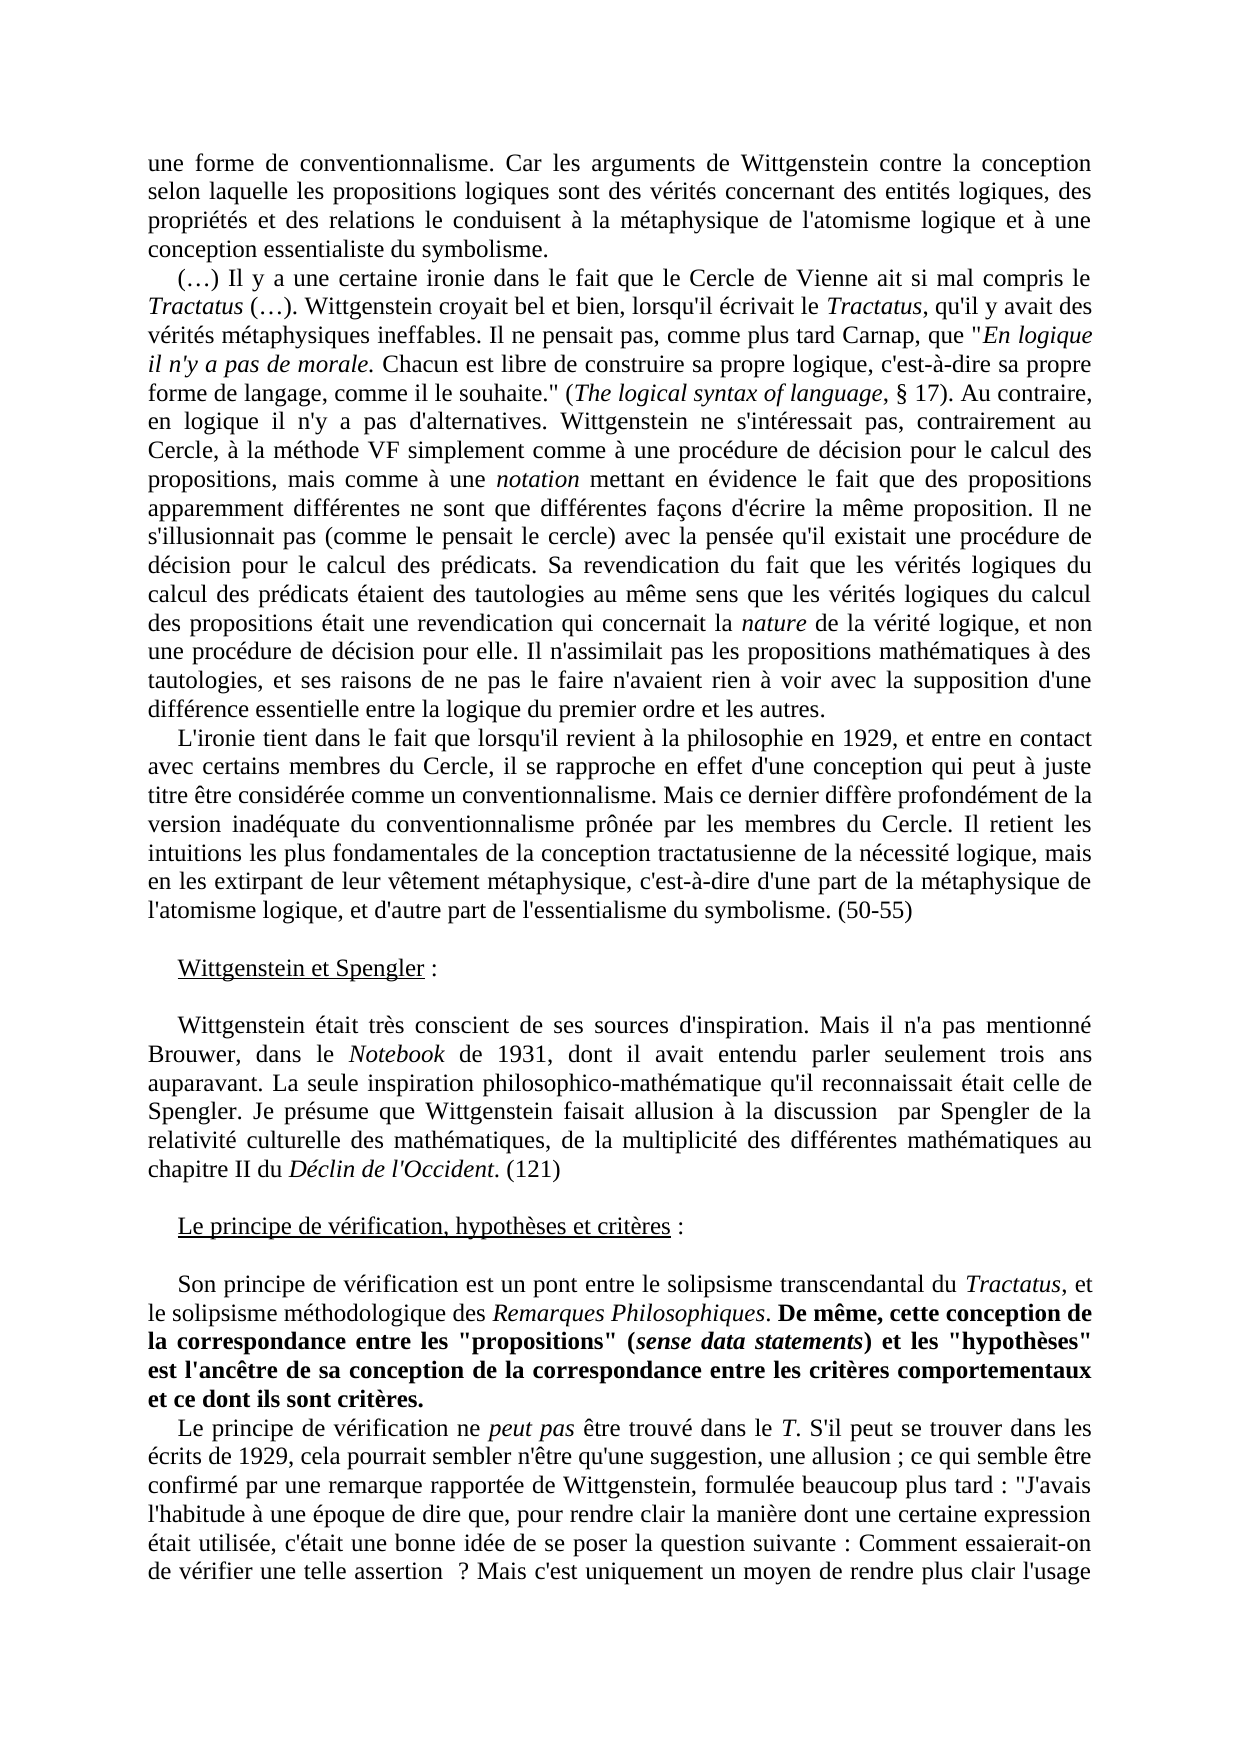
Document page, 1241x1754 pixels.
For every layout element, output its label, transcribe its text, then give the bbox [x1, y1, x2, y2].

text L'ironie tient dans le fait que lorsqu'il revient à la philosophie en 1929, et entre en contact avec certains membres du Cercle, il se rapproche en effet d'une conception qui peut à juste titre être considérée comme un conventionnalisme. Mais ce dernier diffère profondément de la version inadéquate du conventionnalisme prônée par les membres du Cercle. Il retient les intuitions les plus fondamentales de la conception tractatusienne de la nécessité logique, mais en les extirpant de leur vêtement métaphysique, c'est-à-dire d'une part de la métaphysique de l'atomisme logique, et d'autre part de l'essentialisme du symbolisme. (50-55) [148, 723, 1093, 924]
text Le principe de vérification, hypothèses et critères : [148, 1211, 1093, 1240]
text une forme de conventionnalisme. Car les arguments de Wittgenstein contre la conception selon laquelle les propositions logiques sont des vérités concernant des entités logiques, des propriétés et des relations le conduisent à la métaphysique de l'atomisme logique et à une conception essentialiste du symbolisme. [148, 148, 1093, 263]
text Le principe de vérification ne peut pas être trouvé dans le T. S'il peut se trouver dans les écrits de 1929, cela pourrait sembler n'être qu'une suggestion, une allusion ; ce qui semble être confirmé par une remarque rapportée de Wittgenstein, formulée beaucoup plus tard : "J'avais l'habitude à une époque de dire que, pour rendre clair la manière dont une certaine expression était utilisée, c'était une bonne idée de se poser la question suivante : Comment essaierait-on de vérifier une telle assertion ? Mais c'est uniquement un moyen de rendre plus clair l'usage [148, 1413, 1093, 1585]
text (…) Il y a une certaine ironie dans le fait que le Cercle de Vienne ait si mal compris le Tractatus (…). Wittgenstein croyait bel et bien, lorsqu'il écrivait le Tractatus, qu'il y avait des vérités métaphysiques ineffables. Il ne pensait pas, comme plus tard Carnap, que "En logique il n'y a pas de morale. Chacun est libre de construire sa propre logique, c'est-à-dire sa propre forme de langage, comme il le souhaite." (The logical syntax of language, § 17). Au contraire, en logique il n'y a pas d'alternatives. Wittgenstein ne s'intéressait pas, contrairement au Cercle, à la méthode VF simplement comme à une procédure de décision pour le calcul des propositions, mais comme à une notation mettant en évidence le fait que des propositions apparemment différentes ne sont que différentes façons d'écrire la même proposition. Il ne s'illusionnait pas (comme le pensait le cercle) avec la pensée qu'il existait une procédure de décision pour le calcul des prédicats. Sa revendication du fait que les vérités logiques du calcul des prédicats étaient des tautologies au même sens que les vérités logiques du calcul des propositions était une revendication qui concernait la nature de la vérité logique, et non une procédure de décision pour elle. Il n'assimilait pas les propositions mathématiques à des tautologies, et ses raisons de ne pas le faire n'avaient rien à voir avec la supposition d'une différence essentielle entre la logique du premier ordre et les autres. [148, 263, 1093, 723]
text Wittgenstein et Spengler : [148, 953, 1093, 981]
text Wittgenstein était très conscient de ses sources d'inspiration. Mais il n'a pas mentionné Brouwer, dans le Notebook de 1931, dont il avait entendu parler seulement trois ans auparavant. La seule inspiration philosophico-mathématique qu'il reconnaissait était celle de Spengler. Je présume que Wittgenstein faisait allusion à la discussion par Spengler de la relativité culturelle des mathématiques, de la multiplicité des différentes mathématiques au chapitre II du Déclin de l'Occident. (121) [148, 1010, 1093, 1183]
text Son principe de vérification est un pont entre le solipsisme transcendantal du Tractatus, et le solipsisme méthodologique des Remarques Philosophiques. De même, cette conception de la correspondance entre les "propositions" (sense data statements) et les "hypothèses" est l'ancêtre de sa conception de la correspondance entre les critères comportementaux et ce dont ils sont critères. [148, 1269, 1093, 1413]
